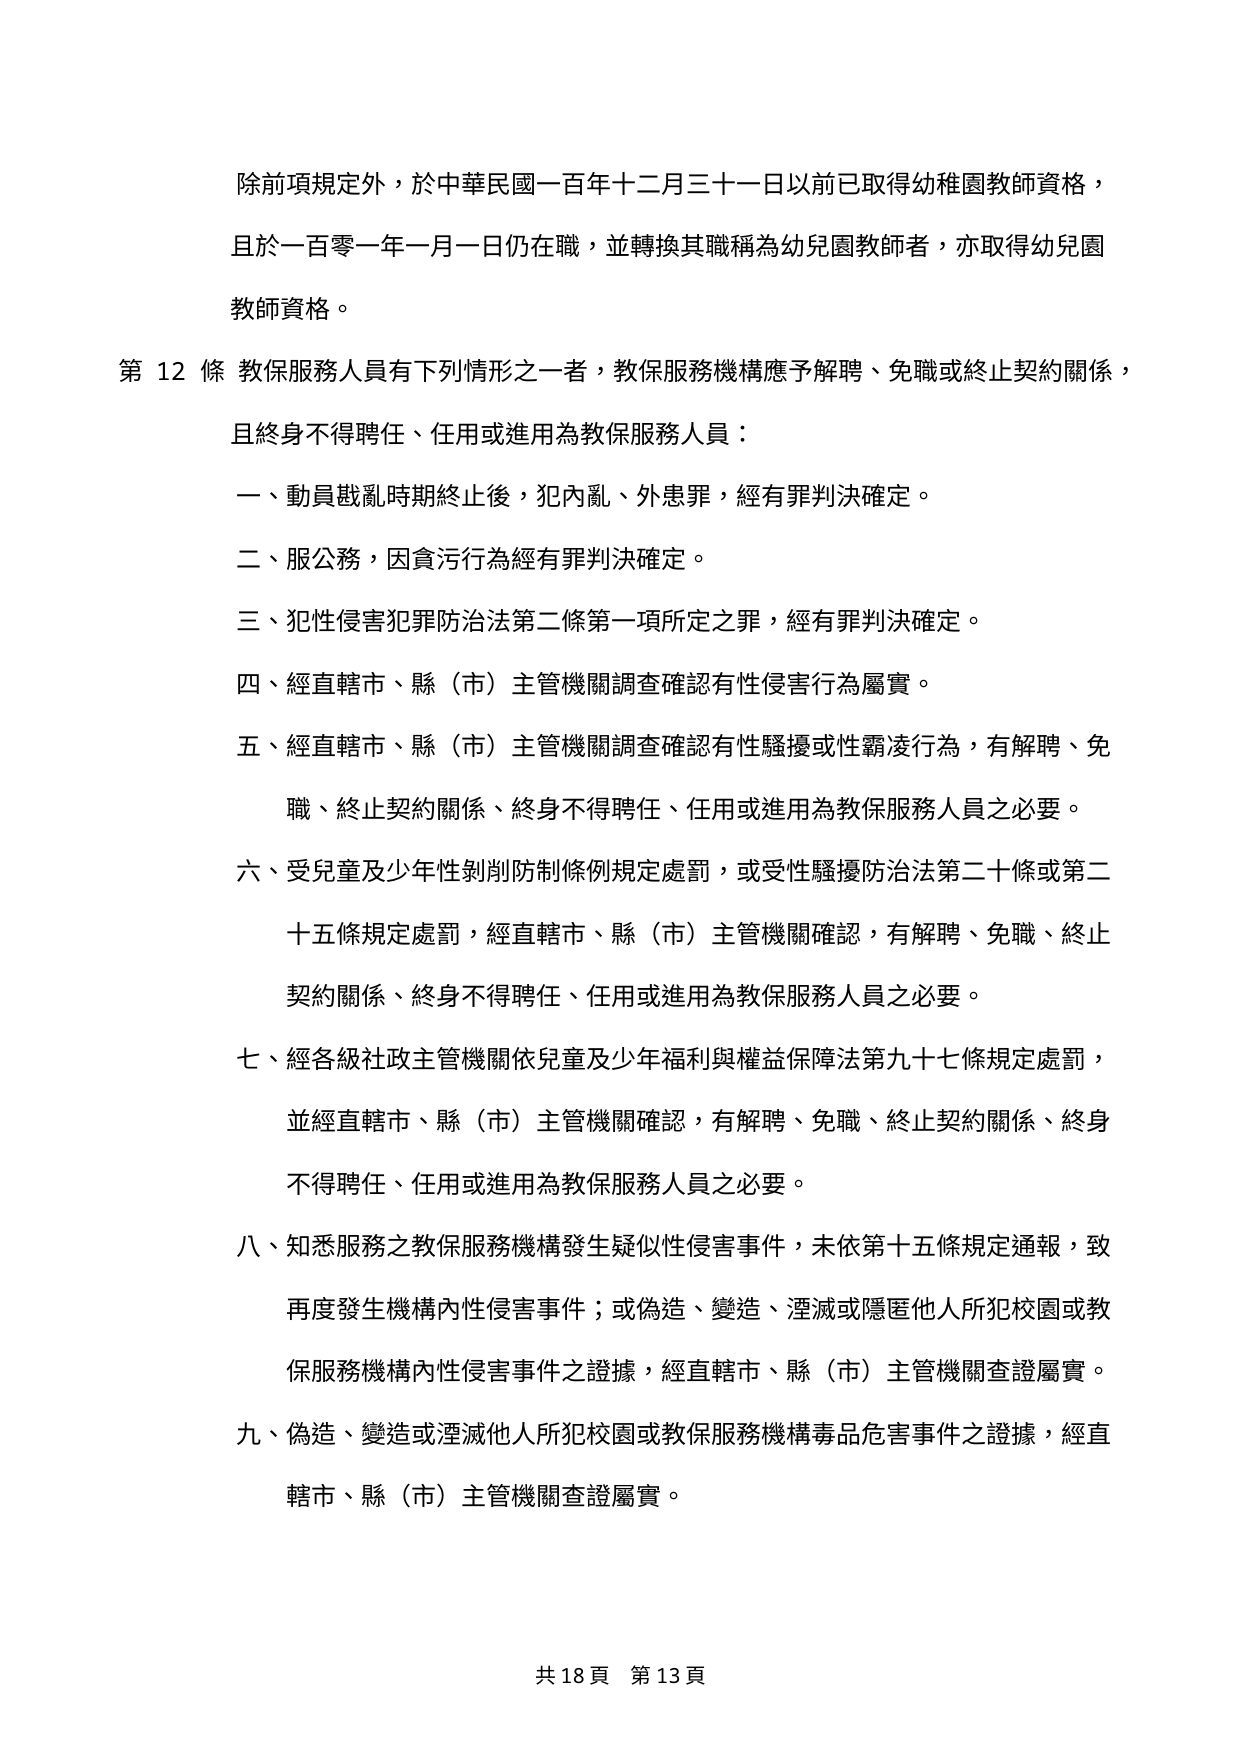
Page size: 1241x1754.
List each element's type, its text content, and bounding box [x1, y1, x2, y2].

text 九、偽造、變造或湮滅他人所犯校園或教保服務機構毒品危害事件之證據，經直轄市、縣（市）主管機關查證屬實。 [236, 1391, 1122, 1516]
text 八、知悉服務之教保服務機構發生疑似性侵害事件，未依第十五條規定通報，致再度發生機構內性侵害事件；或偽造、變造、湮滅或隱匿他人所犯校園或教保服務機構內性侵害事件之證據，經直轄市、縣（市）主管機關查證屬實。 [236, 1203, 1122, 1391]
text 二、服公務，因貪污行為經有罪判決確定。 [236, 516, 1122, 578]
text 第 12 條 教保服務人員有下列情形之一者，教保服務機構應予解聘、免職或終止契約關係，且終身不得聘任、任用或進用為教保服務人員： [118, 328, 1122, 453]
text 六、受兒童及少年性剝削防制條例規定處罰，或受性騷擾防治法第二十條或第二十五條規定處罰，經直轄市、縣（市）主管機關確認，有解聘、免職、終止契約關係、終身不得聘任、任用或進用為教保服務人員之必要。 [236, 828, 1122, 1016]
text 七、經各級社政主管機關依兒童及少年福利與權益保障法第九十七條規定處罰，並經直轄市、縣（市）主管機關確認，有解聘、免職、終止契約關係、終身不得聘任、任用或進用為教保服務人員之必要。 [236, 1016, 1122, 1203]
text 除前項規定外，於中華民國一百年十二月三十一日以前已取得幼稚園教師資格，且於一百零一年一月一日仍在職，並轉換其職稱為幼兒園教師者，亦取得幼兒園教師資格。 [231, 141, 1122, 328]
text 五、經直轄市、縣（市）主管機關調查確認有性騷擾或性霸凌行為，有解聘、免職、終止契約關係、終身不得聘任、任用或進用為教保服務人員之必要。 [236, 703, 1122, 828]
text 四、經直轄市、縣（市）主管機關調查確認有性侵害行為屬實。 [236, 641, 1122, 703]
text 三、犯性侵害犯罪防治法第二條第一項所定之罪，經有罪判決確定。 [236, 578, 1122, 641]
text 一、動員戡亂時期終止後，犯內亂、外患罪，經有罪判決確定。 [236, 453, 1122, 516]
